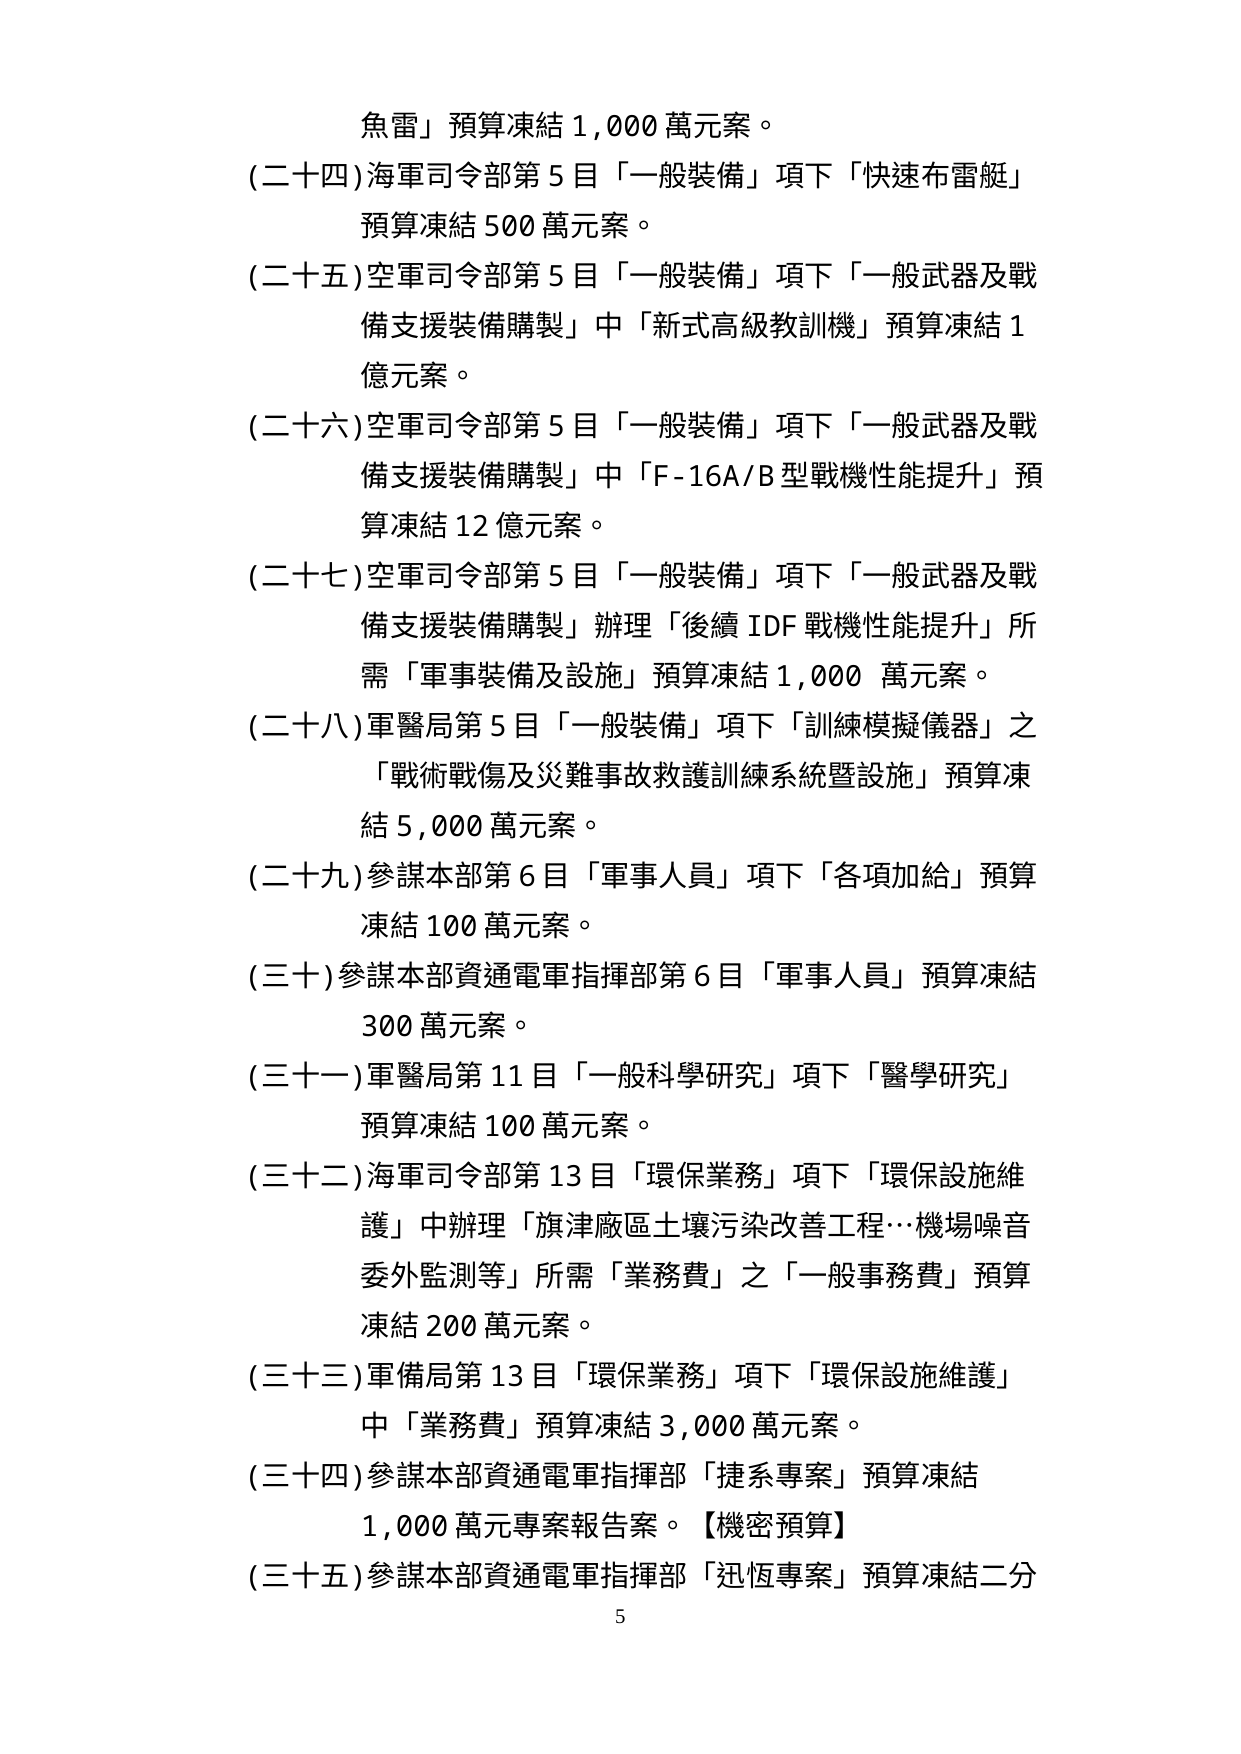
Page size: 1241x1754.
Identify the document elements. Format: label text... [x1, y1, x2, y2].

text (三十三)軍備局第13目「環保業務」項下「環保設施維護」中「業務費」預算凍結3,000萬元案。 [244, 1346, 1053, 1446]
text (二十六)空軍司令部第5目「一般裝備」項下「一般武器及戰備支援裝備購製」中「F-16A/B型戰機性能提升」預算凍結12億元案。 [244, 396, 1053, 546]
text (三十五)參謀本部資通電軍指揮部「迅恆專案」預算凍結二分 [244, 1546, 1053, 1596]
text (三十二)海軍司令部第13目「環保業務」項下「環保設施維護」中辦理「旗津廠區土壤污染改善工程…機場噪音委外監測等」所需「業務費」之「一般事務費」預算凍結200萬元案。 [244, 1146, 1053, 1346]
text (三十四)參謀本部資通電軍指揮部「捷系專案」預算凍結1,000萬元專案報告案。【機密預算】 [244, 1446, 1053, 1546]
text (三十一)軍醫局第11目「一般科學研究」項下「醫學研究」預算凍結100萬元案。 [244, 1046, 1053, 1146]
text (二十九)參謀本部第6目「軍事人員」項下「各項加給」預算凍結100萬元案。 [244, 846, 1053, 946]
text 魚雷」預算凍結1,000萬元案。 [244, 96, 1053, 146]
text (二十四)海軍司令部第5目「一般裝備」項下「快速布雷艇」預算凍結500萬元案。 [244, 146, 1053, 246]
text (二十八)軍醫局第5目「一般裝備」項下「訓練模擬儀器」之「戰術戰傷及災難事故救護訓練系統暨設施」預算凍結5,000萬元案。 [244, 696, 1053, 846]
text (二十五)空軍司令部第5目「一般裝備」項下「一般武器及戰備支援裝備購製」中「新式高級教訓機」預算凍結1億元案。 [244, 246, 1053, 396]
text (二十七)空軍司令部第5目「一般裝備」項下「一般武器及戰備支援裝備購製」辦理「後續IDF戰機性能提升」所需「軍事裝備及設施」預算凍結1,000 萬元案。 [244, 546, 1053, 696]
text (三十)參謀本部資通電軍指揮部第6目「軍事人員」預算凍結300萬元案。 [244, 946, 1053, 1046]
